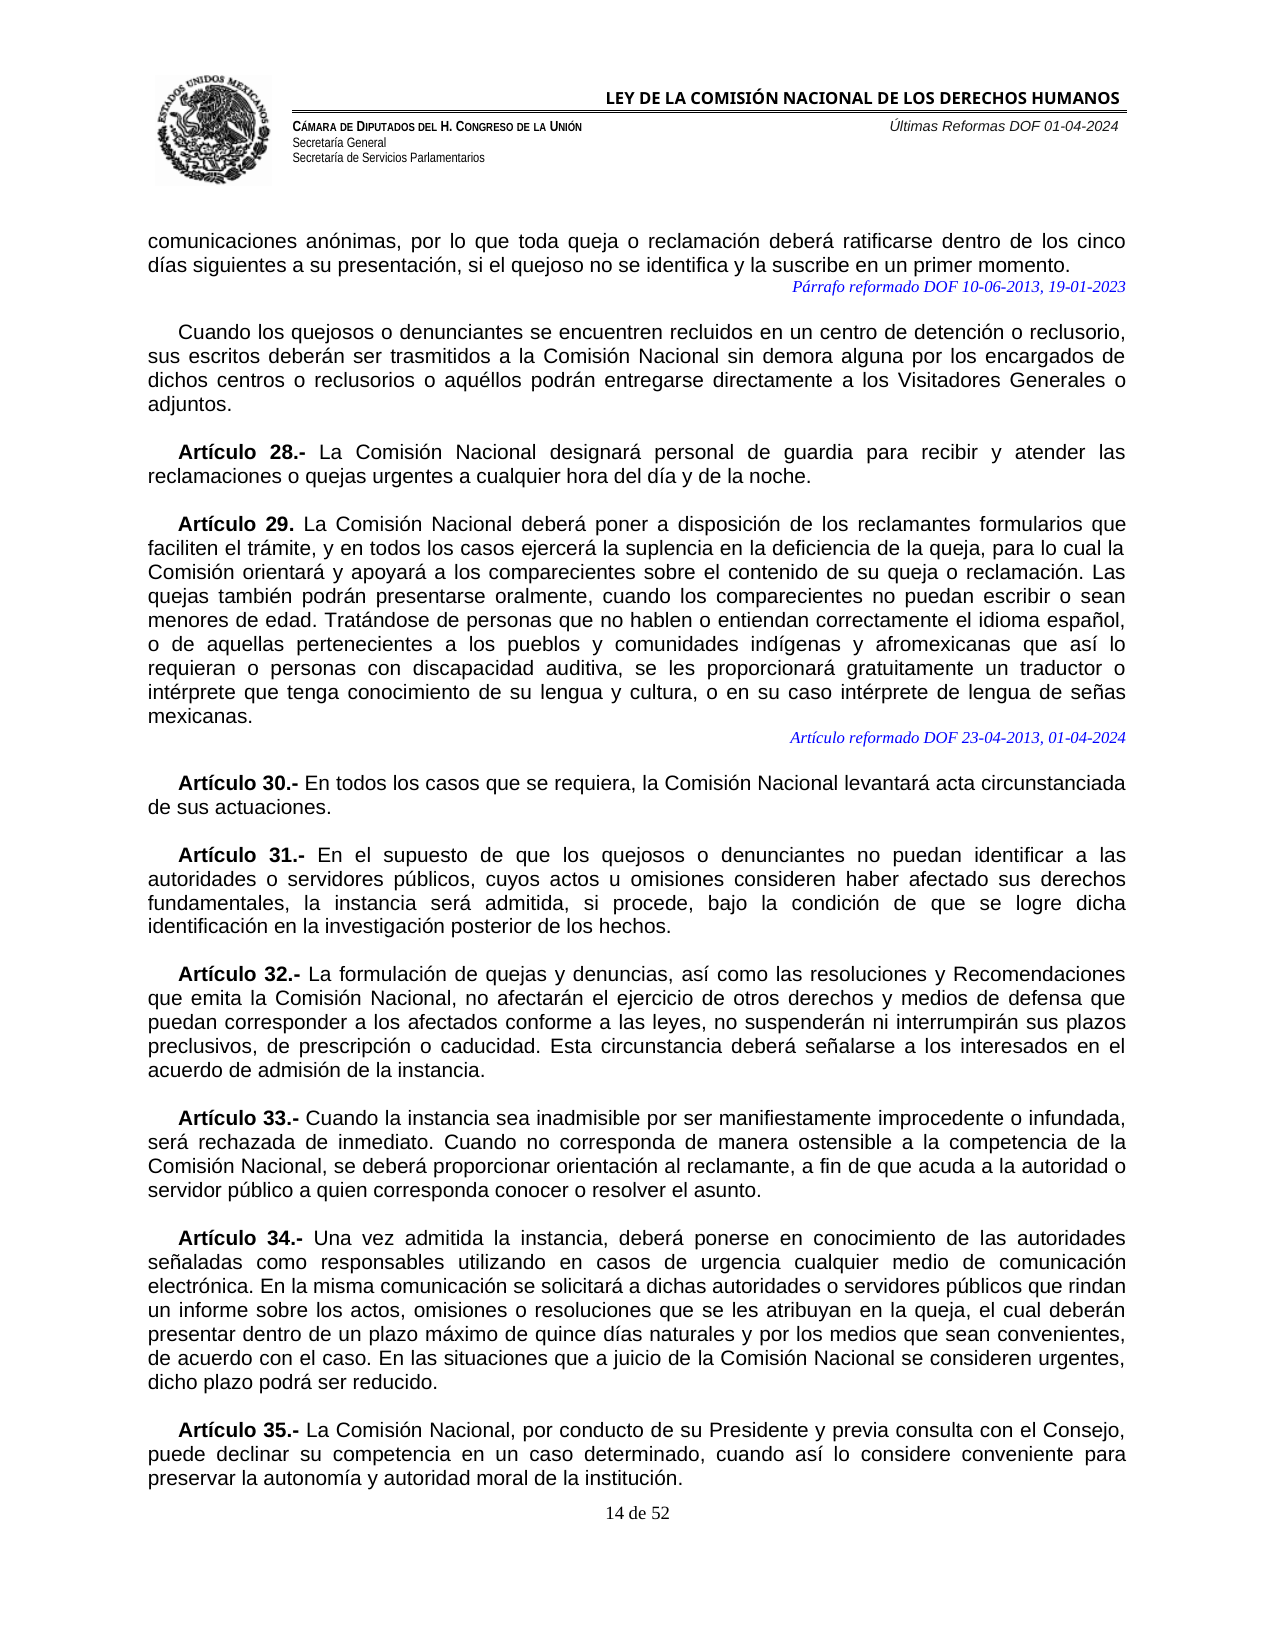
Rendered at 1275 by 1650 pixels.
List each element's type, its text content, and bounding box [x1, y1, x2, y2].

text comunicaciones anónimas, por lo que toda queja o reclamación deberá ratificarse dentro de los cinco días siguientes a su presentación, si el quejoso no se identifica y la suscribe en un primer momento. [148, 229, 1127, 277]
text Artículo 28.- La Comisión Nacional designará personal de guardia para recibir y atender las reclamaciones o quejas urgentes a cualquier hora del día y de la noche. [148, 440, 1127, 488]
text Cuando los quejosos o denunciantes se encuentren recluidos en un centro de detención o reclusorio, sus escritos deberán ser trasmitidos a la Comisión Nacional sin demora alguna por los encargados de dichos centros o reclusorios o aquéllos podrán entregarse directamente a los Visitadores Generales o adjuntos. [148, 320, 1127, 416]
text Artículo 30.- En todos los casos que se requiera, la Comisión Nacional levantará acta circunstanciada de sus actuaciones. [148, 771, 1127, 818]
text Artículo 33.- Cuando la instancia sea inadmisible por ser manifiestamente improcedente o infundada, será rechazada de inmediato. Cuando no corresponda de manera ostensible a la competencia de la Comisión Nacional, se deberá proporcionar orientación al reclamante, a fin de que acuda a la autoridad o servidor público a quien corresponda conocer o resolver el asunto. [148, 1106, 1127, 1202]
text Artículo 34.- Una vez admitida la instancia, deberá ponerse en conocimiento de las autoridades señaladas como responsables utilizando en casos de urgencia cualquier medio de comunicación electrónica. En la misma comunicación se solicitará a dichas autoridades o servidores públicos que rindan un informe sobre los actos, omisiones o resoluciones que se les atribuyan en la queja, el cual deberán presentar dentro de un plazo máximo de quince días naturales y por los medios que sean convenientes, de acuerdo con el caso. En las situaciones que a juicio de la Comisión Nacional se consideren urgentes, dicho plazo podrá ser reducido. [148, 1226, 1127, 1393]
text Artículo 32.- La formulación de quejas y denuncias, así como las resoluciones y Recomendaciones que emita la Comisión Nacional, no afectarán el ejercicio de otros derechos y medios de defensa que puedan corresponder a los afectados conforme a las leyes, no suspenderán ni interrumpirán sus plazos preclusivos, de prescripción o caducidad. Esta circunstancia deberá señalarse a los interesados en el acuerdo de admisión de la instancia. [148, 962, 1127, 1082]
text Artículo 35.- La Comisión Nacional, por conducto de su Presidente y previa consulta con el Consejo, puede declinar su competencia en un caso determinado, cuando así lo considere conveniente para preservar la autonomía y autoridad moral de la institución. [148, 1417, 1127, 1489]
text Artículo 31.- En el supuesto de que los quejosos o denunciantes no puedan identificar a las autoridades o servidores públicos, cuyos actos u omisiones consideren haber afectado sus derechos fundamentales, la instancia será admitida, si procede, bajo la condición de que se logre dicha identificación en la investigación posterior de los hechos. [148, 842, 1127, 938]
text Artículo 29. La Comisión Nacional deberá poner a disposición de los reclamantes formularios que faciliten el trámite, y en todos los casos ejercerá la suplencia en la deficiencia de la queja, para lo cual la Comisión orientará y apoyará a los comparecientes sobre el contenido de su queja o reclamación. Las quejas también podrán presentarse oralmente, cuando los comparecientes no puedan escribir o sean menores de edad. Tratándose de personas que no hablen o entiendan correctamente el idioma español, o de aquellas pertenecientes a los pueblos y comunidades indígenas y afromexicanas que así lo requieran o personas con discapacidad auditiva, se les proporcionará gratuitamente un traductor o intérprete que tenga conocimiento de su lengua y cultura, o en su caso intérprete de lengua de señas mexicanas. [148, 512, 1127, 727]
text Artículo reformado DOF 23-04-2013, 01-04-2024 [148, 727, 1127, 747]
text Párrafo reformado DOF 10-06-2013, 19-01-2023 [148, 277, 1127, 296]
